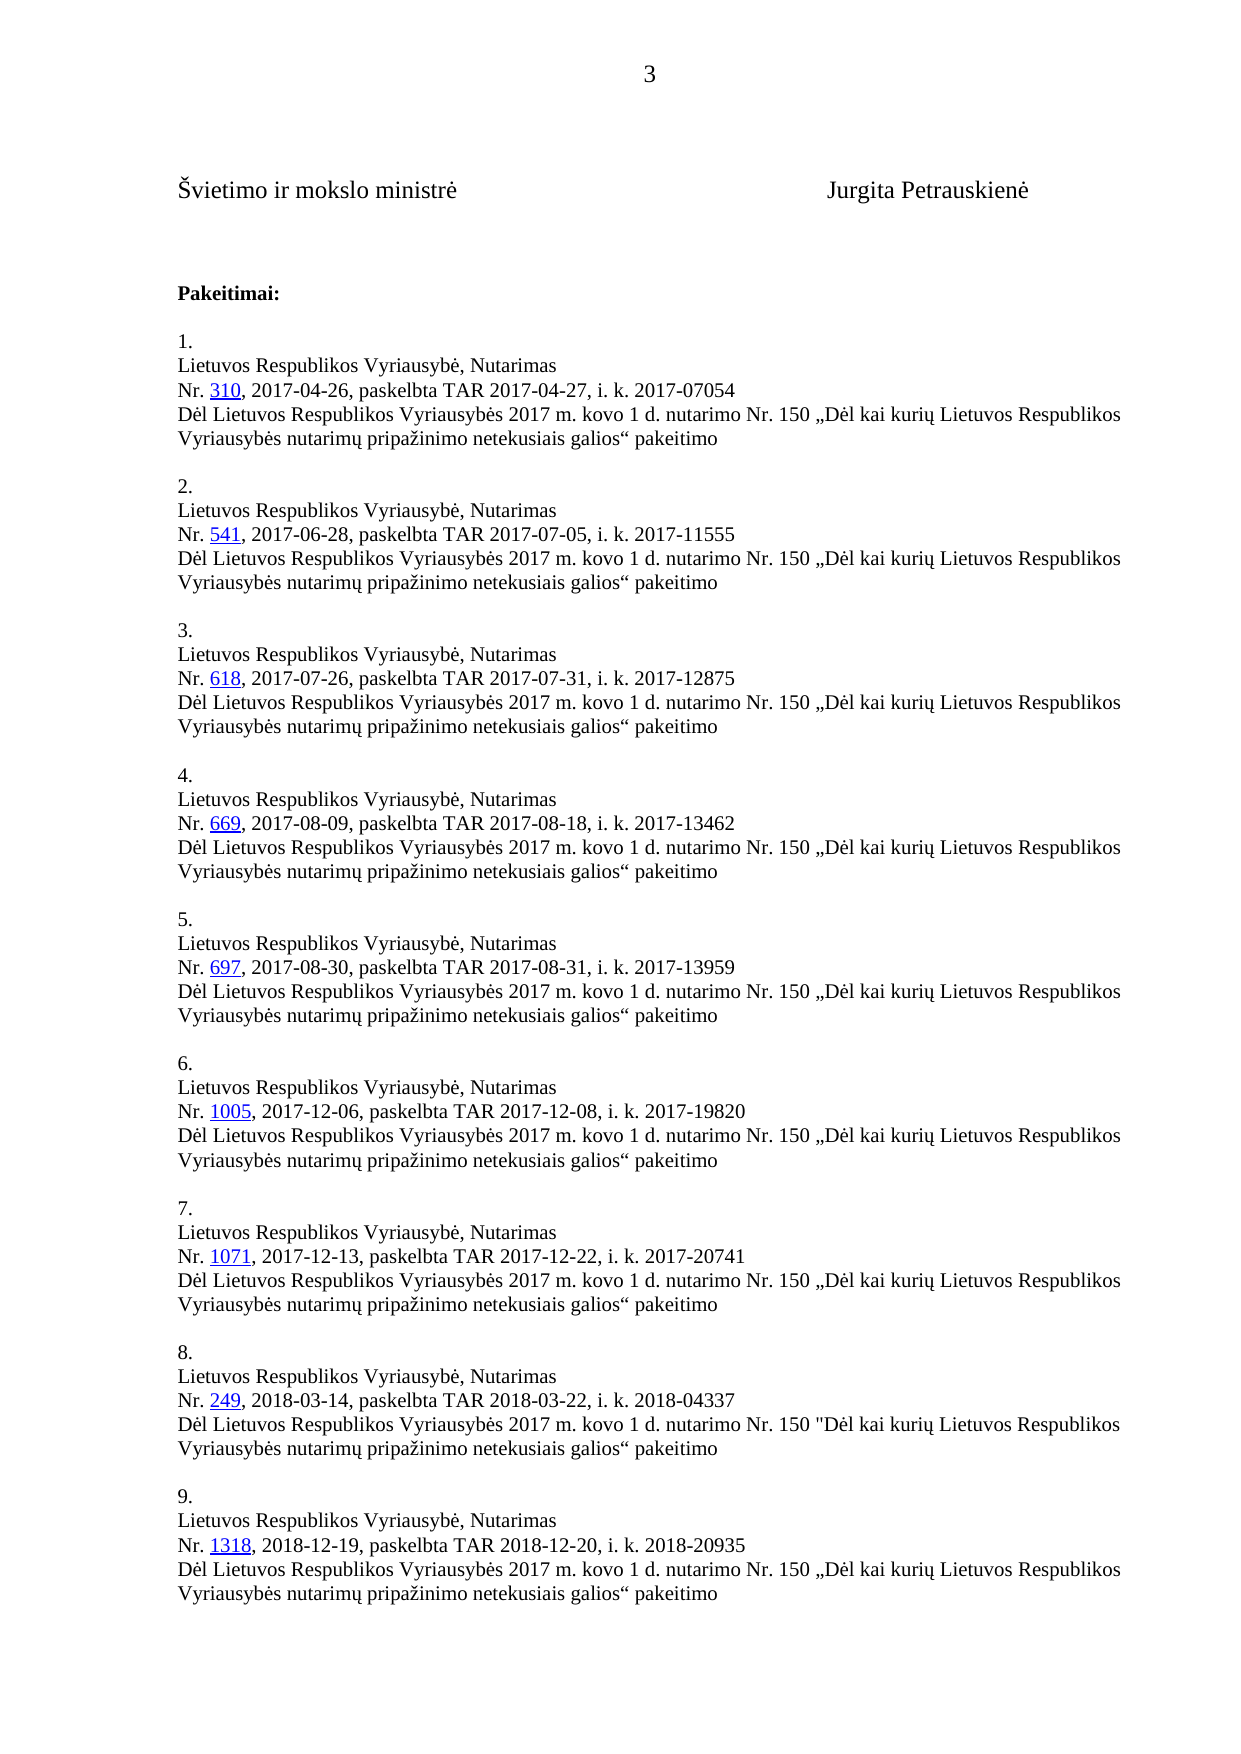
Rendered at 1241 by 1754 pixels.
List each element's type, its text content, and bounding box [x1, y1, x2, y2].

text Nr. 249, 2018-03-14, paskelbta TAR 2018-03-22, i. k. 2018-04337 [177, 1388, 1122, 1412]
text Nr. 541, 2017-06-28, paskelbta TAR 2017-07-05, i. k. 2017-11555 [177, 522, 1122, 546]
text 3. [177, 618, 1122, 642]
text Lietuvos Respublikos Vyriausybė, Nutarimas [177, 787, 1122, 811]
text Lietuvos Respublikos Vyriausybė, Nutarimas [177, 1364, 1122, 1388]
text Lietuvos Respublikos Vyriausybė, Nutarimas [177, 642, 1122, 666]
text 5. [177, 907, 1122, 931]
text Dėl Lietuvos Respublikos Vyriausybės 2017 m. kovo 1 d. nutarimo Nr. 150 „Dėl kai kurių Lietuvos Respublikos Vyriausybės nutarimų pripažinimo netekusiais galios“ pakeitimo [177, 402, 1122, 450]
text Lietuvos Respublikos Vyriausybė, Nutarimas [177, 1075, 1122, 1099]
text Lietuvos Respublikos Vyriausybė, Nutarimas [177, 498, 1122, 522]
text Dėl Lietuvos Respublikos Vyriausybės 2017 m. kovo 1 d. nutarimo Nr. 150 „Dėl kai kurių Lietuvos Respublikos Vyriausybės nutarimų pripažinimo netekusiais galios“ pakeitimo [177, 979, 1122, 1027]
text Dėl Lietuvos Respublikos Vyriausybės 2017 m. kovo 1 d. nutarimo Nr. 150 "Dėl kai kurių Lietuvos Respublikos Vyriausybės nutarimų pripažinimo netekusiais galios“ pakeitimo [177, 1412, 1122, 1460]
text 6. [177, 1051, 1122, 1075]
text 9. [177, 1484, 1122, 1508]
text Dėl Lietuvos Respublikos Vyriausybės 2017 m. kovo 1 d. nutarimo Nr. 150 „Dėl kai kurių Lietuvos Respublikos Vyriausybės nutarimų pripažinimo netekusiais galios“ pakeitimo [177, 1123, 1122, 1172]
text Dėl Lietuvos Respublikos Vyriausybės 2017 m. kovo 1 d. nutarimo Nr. 150 „Dėl kai kurių Lietuvos Respublikos Vyriausybės nutarimų pripažinimo netekusiais galios“ pakeitimo [177, 546, 1122, 594]
text Pakeitimai: [177, 281, 1122, 305]
text Nr. 310, 2017-04-26, paskelbta TAR 2017-04-27, i. k. 2017-07054 [177, 377, 1122, 402]
text Lietuvos Respublikos Vyriausybė, Nutarimas [177, 353, 1122, 377]
text Dėl Lietuvos Respublikos Vyriausybės 2017 m. kovo 1 d. nutarimo Nr. 150 „Dėl kai kurių Lietuvos Respublikos Vyriausybės nutarimų pripažinimo netekusiais galios“ pakeitimo [177, 1557, 1122, 1605]
text Dėl Lietuvos Respublikos Vyriausybės 2017 m. kovo 1 d. nutarimo Nr. 150 „Dėl kai kurių Lietuvos Respublikos Vyriausybės nutarimų pripažinimo netekusiais galios“ pakeitimo [177, 835, 1122, 883]
text Nr. 697, 2017-08-30, paskelbta TAR 2017-08-31, i. k. 2017-13959 [177, 955, 1122, 979]
text Dėl Lietuvos Respublikos Vyriausybės 2017 m. kovo 1 d. nutarimo Nr. 150 „Dėl kai kurių Lietuvos Respublikos Vyriausybės nutarimų pripažinimo netekusiais galios“ pakeitimo [177, 690, 1122, 738]
text 2. [177, 474, 1122, 498]
text Lietuvos Respublikos Vyriausybė, Nutarimas [177, 1508, 1122, 1532]
text 4. [177, 762, 1122, 787]
text Nr. 1071, 2017-12-13, paskelbta TAR 2017-12-22, i. k. 2017-20741 [177, 1244, 1122, 1268]
text Lietuvos Respublikos Vyriausybė, Nutarimas [177, 1220, 1122, 1244]
text Švietimo ir mokslo ministrė Jurgita Petrauskienė [177, 176, 1122, 204]
text Nr. 1318, 2018-12-19, paskelbta TAR 2018-12-20, i. k. 2018-20935 [177, 1532, 1122, 1557]
text Nr. 618, 2017-07-26, paskelbta TAR 2017-07-31, i. k. 2017-12875 [177, 666, 1122, 690]
text Nr. 1005, 2017-12-06, paskelbta TAR 2017-12-08, i. k. 2017-19820 [177, 1099, 1122, 1123]
text 1. [177, 329, 1122, 353]
text Lietuvos Respublikos Vyriausybė, Nutarimas [177, 931, 1122, 955]
text 7. [177, 1196, 1122, 1220]
text Nr. 669, 2017-08-09, paskelbta TAR 2017-08-18, i. k. 2017-13462 [177, 811, 1122, 835]
text 8. [177, 1340, 1122, 1364]
text Dėl Lietuvos Respublikos Vyriausybės 2017 m. kovo 1 d. nutarimo Nr. 150 „Dėl kai kurių Lietuvos Respublikos Vyriausybės nutarimų pripažinimo netekusiais galios“ pakeitimo [177, 1268, 1122, 1316]
